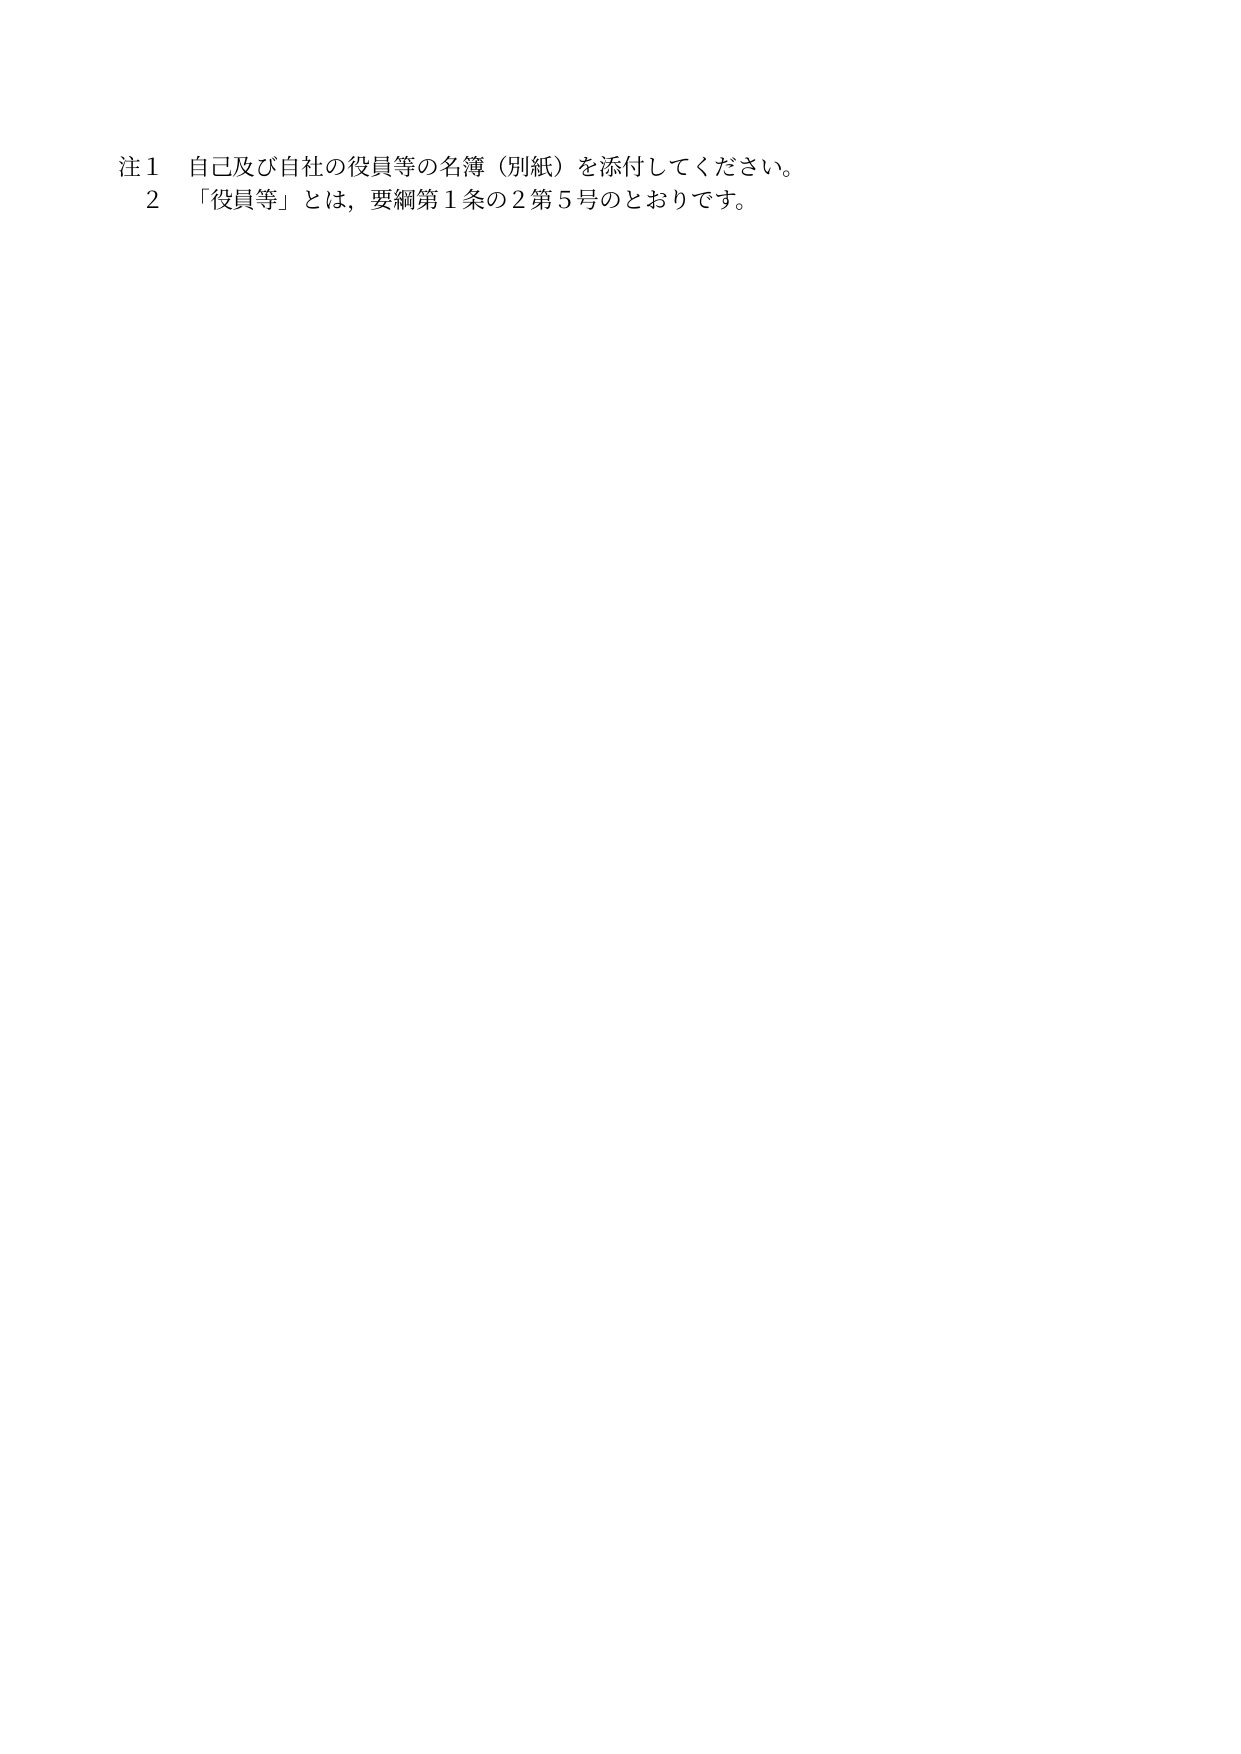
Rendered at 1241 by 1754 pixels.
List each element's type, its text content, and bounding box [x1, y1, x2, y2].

text ２ 「役員等」とは，要綱第１条の２第５号のとおりです。 [141, 182, 1152, 215]
text 注１ 自己及び自社の役員等の名簿（別紙）を添付してください。 [118, 149, 1152, 182]
